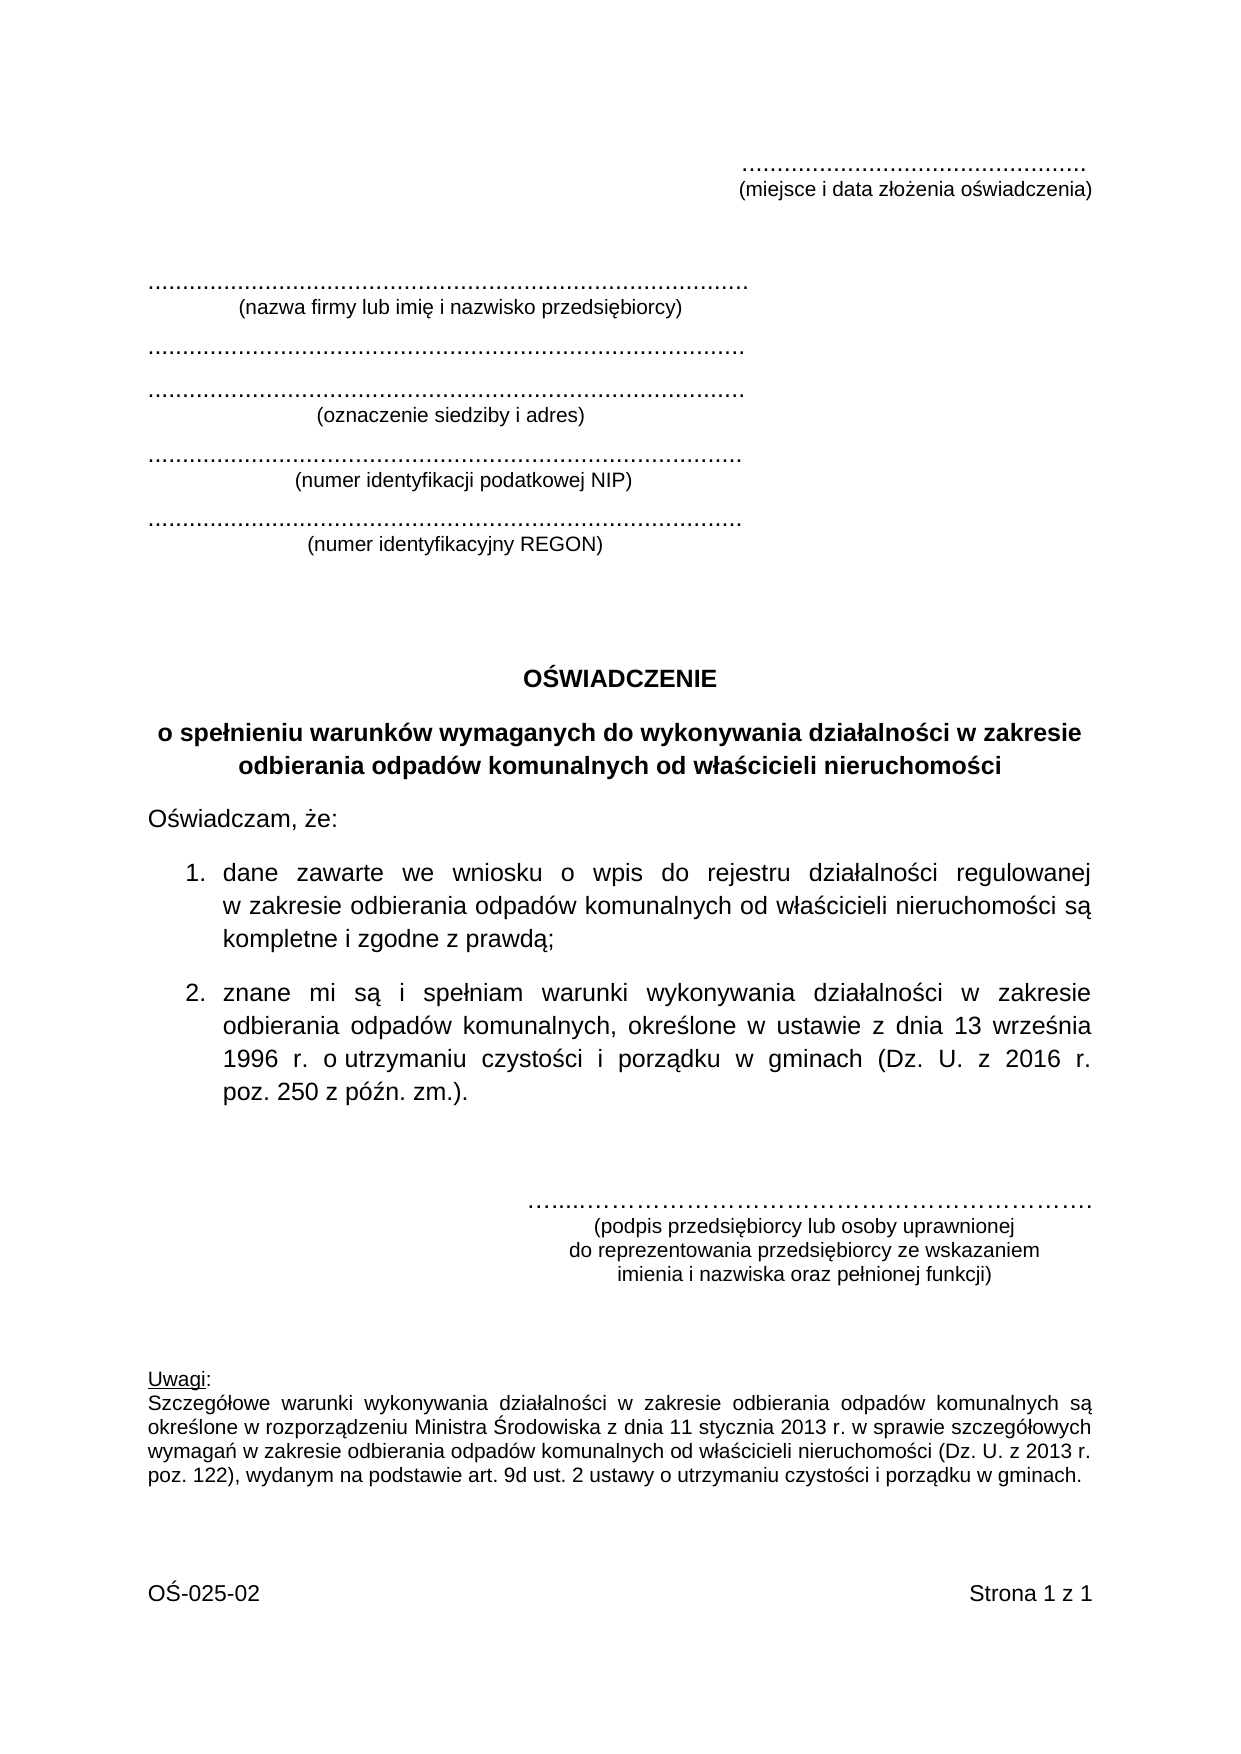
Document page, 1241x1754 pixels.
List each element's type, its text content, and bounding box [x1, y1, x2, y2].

text (oznaczenie siedziby i adres) [316, 403, 1093, 427]
text (numer identyfikacji podatkowej NIP) [294, 467, 1093, 491]
text ….....……………………………………………………. [148, 1185, 1093, 1214]
text Szczegółowe warunki wykonywania działalności w zakresie odbierania odpadów komunalnych są określone w rozporządzeniu Ministra Środowiska z dnia 11 stycznia 2013 r. w sprawie szczegółowych wymagań w zakresie odbierania odpadów komunalnych od właścicieli nieruchomości (Dz. U. z 2013 r. poz. 122), wydanym na podstawie art. 9d ust. 2 ustawy o utrzymaniu czystości i porządku w gminach. [148, 1391, 1093, 1487]
list dane zawarte we wniosku o wpis do rejestru działalności regulowanej w zakresie odbierania odpadów komunalnych od właścicieli nieruchomości są kompletne i zgodne z prawdą; [185, 858, 1093, 953]
text o spełnieniu warunków wymaganych do wykonywania działalności w zakresie odbierania odpadów komunalnych od właścicieli nieruchomości [148, 718, 1093, 779]
subtitle OŚWIADCZENIE [148, 664, 1093, 692]
text imienia i nazwiska oraz pełnionej funkcji) [516, 1262, 1093, 1286]
text do reprezentowania przedsiębiorcy ze wskazaniem [516, 1238, 1093, 1262]
text Uwagi: [148, 1367, 1093, 1391]
text (podpis przedsiębiorcy lub osoby uprawnionej [516, 1214, 1093, 1238]
list znane mi są i spełniam warunki wykonywania działalności w zakresie odbierania odpadów komunalnych, określone w ustawie z dnia 13 września 1996 r. o utrzymaniu czystości i porządku w gminach (Dz. U. z 2016 r. poz. 250 z późn. zm.). [185, 978, 1093, 1106]
text (numer identyfikacyjny REGON) [307, 532, 1093, 556]
text Oświadczam, że: [148, 804, 1093, 833]
text (miejsce i data złożenia oświadczenia) [148, 176, 1093, 200]
text (nazwa firmy lub imię i nazwisko przedsiębiorcy) [238, 295, 1093, 319]
